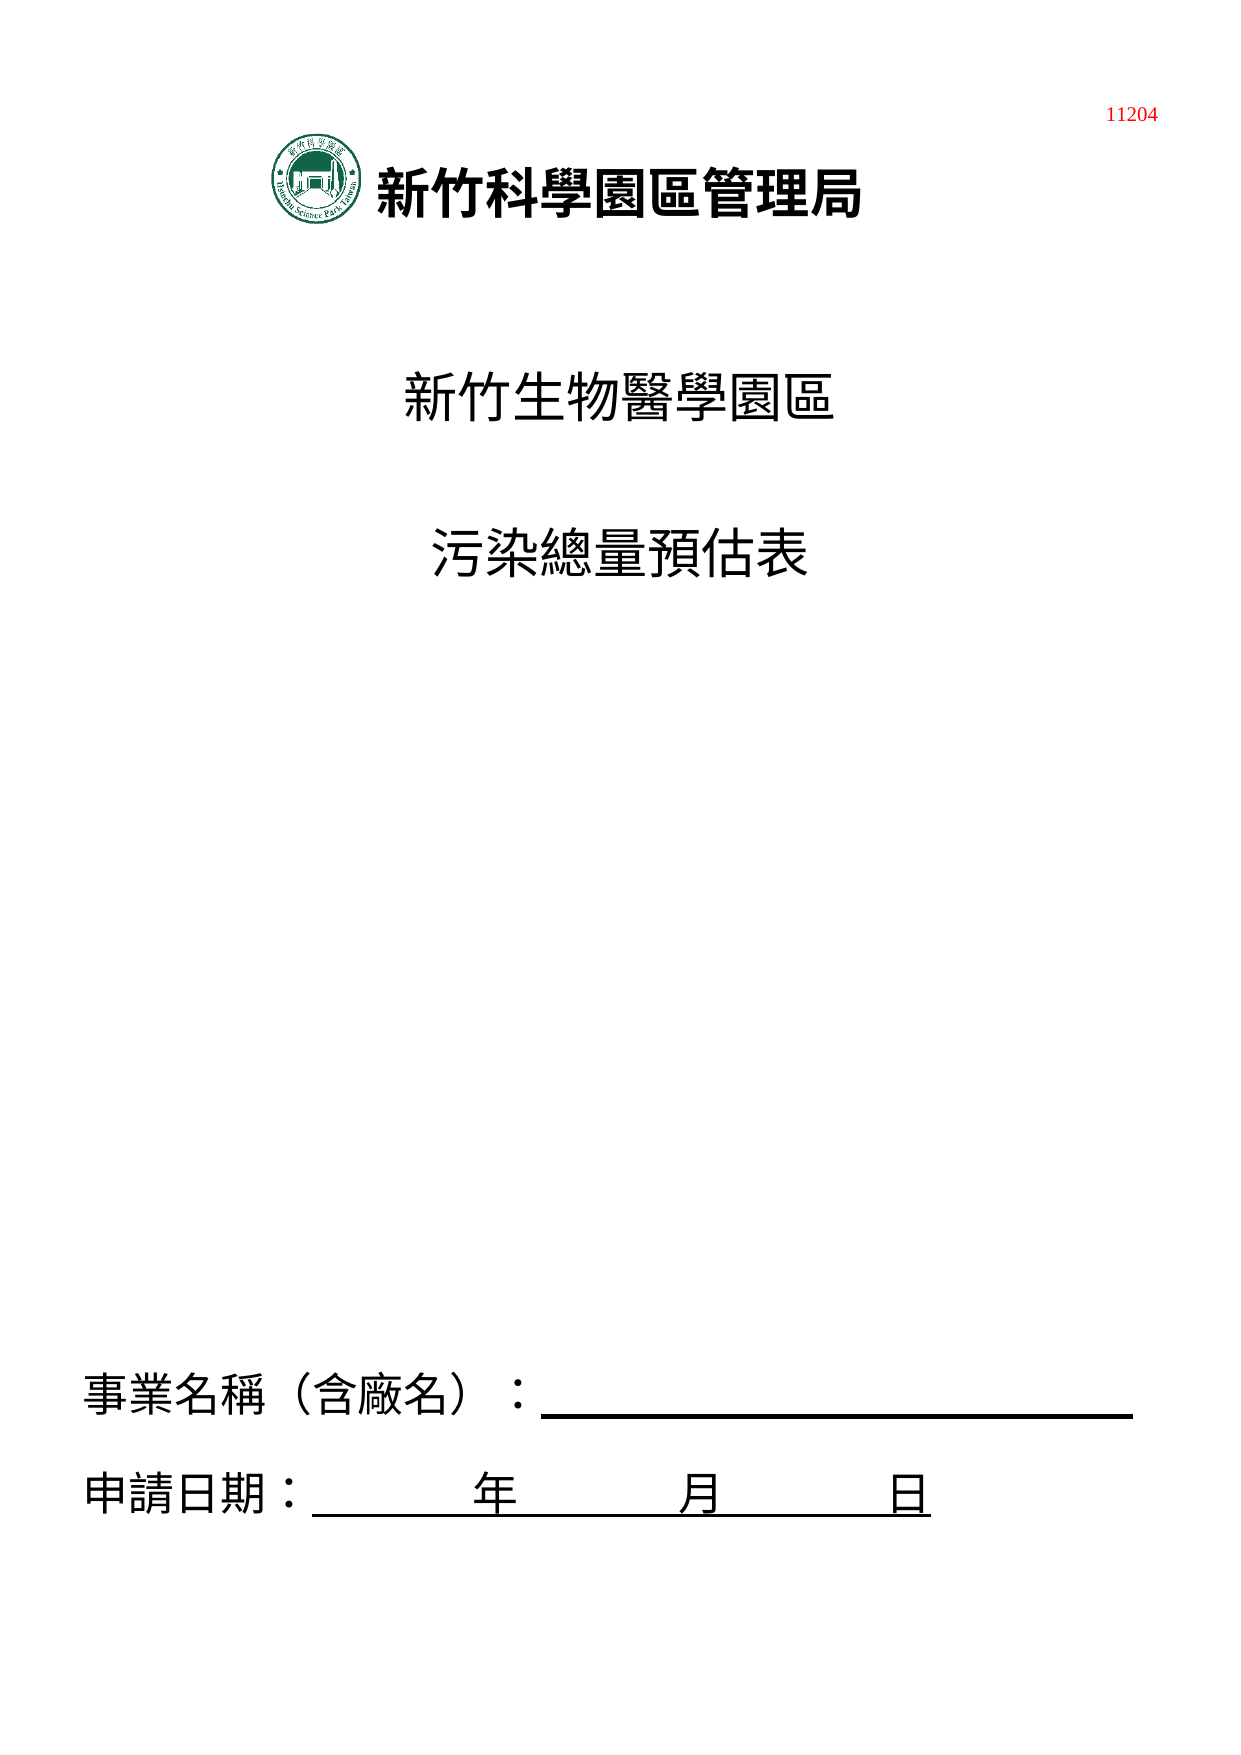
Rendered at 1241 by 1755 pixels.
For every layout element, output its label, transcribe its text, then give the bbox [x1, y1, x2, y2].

text 新竹生物醫學園區 [83, 354, 1158, 433]
text 申請日期： 年 月 日 [83, 1457, 1158, 1524]
text 污染總量預估表 [83, 511, 1158, 589]
text 新竹科學園區管理局 [83, 151, 1158, 229]
text 事業名稱（含廠名）： [83, 1358, 1158, 1424]
